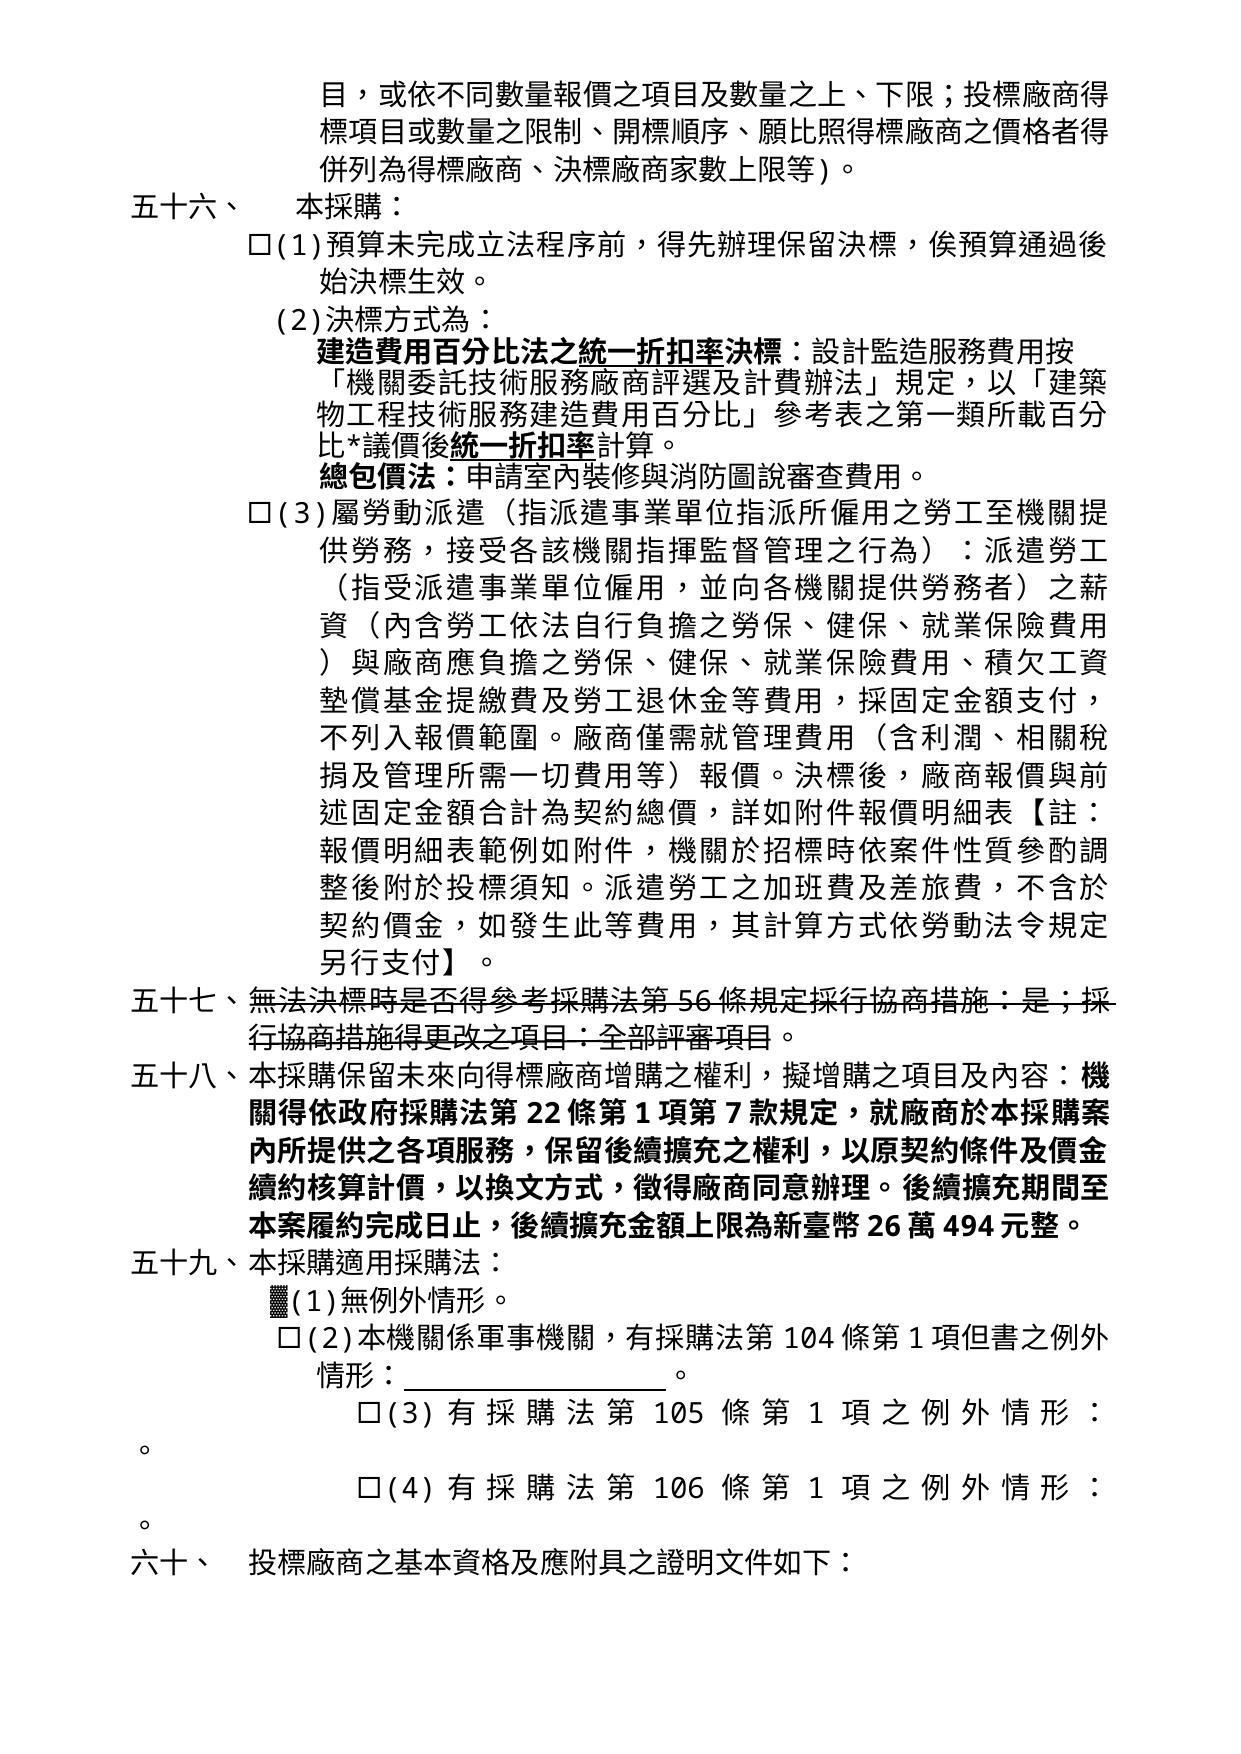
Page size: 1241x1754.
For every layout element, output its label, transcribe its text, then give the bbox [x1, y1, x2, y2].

list 無法決標時是否得參考採購法第56條規定採行協商措施：是；採行協商措施得更改之項目：全部評審項目。 [130, 981, 1110, 1056]
text 「機關委託技術服務廠商評選及計費辦法」規定，以「建築 物工程技術服務建造費用百分比」參考表之第一類所載百分 比*議價後統一折扣率計算。 [316, 369, 1110, 462]
text 目，或依不同數量報價之項目及數量之上、下限；投標廠商得標項目或數量之限制、開標順序、願比照得標廠商之價格者得併列為得標廠商、決標廠商家數上限等)。 [130, 75, 1110, 187]
text (3)屬勞動派遣（指派遣事業單位指派所僱用之勞工至機關提供勞務，接受各該機關指揮監督管理之行為）：派遣勞工（指受派遣事業單位僱用，並向各機關提供勞務者）之薪資（內含勞工依法自行負擔之勞保、健保、就業保險費用）與廠商應負擔之勞保、健保、就業保險費用、積欠工資墊償基金提繳費及勞工退休金等費用，採固定金額支付，不列入報價範圍。廠商僅需就管理費用（含利潤、相關稅捐及管理所需一切費用等）報價。決標後，廠商報價與前述固定金額合計為契約總價，詳如附件報價明細表【註：報價明細表範例如附件，機關於招標時依案件性質參酌調整後附於投標須知。派遣勞工之加班費及差旅費，不含於契約價金，如發生此等費用，其計算方式依勞動法令規定另行支付】。 [247, 494, 1110, 981]
text 建造費用百分比法之統一折扣率決標：設計監造服務費用按 [316, 337, 1110, 369]
text (4)有採購法第106條第1項之例外情形： 。 [130, 1469, 1110, 1544]
text ▓(1)無例外情形。 [130, 1281, 1110, 1319]
text (1)預算未完成立法程序前，得先辦理保留決標，俟預算通過後始決標生效。 [247, 225, 1110, 300]
list 本採購適用採購法： [130, 1244, 1110, 1281]
list 本採購保留未來向得標廠商增購之權利，擬增購之項目及內容：機關得依政府採購法第22條第1項第7款規定，就廠商於本採購案內所提供之各項服務，保留後續擴充之權利，以原契約條件及價金續約核算計價，以換文方式，徵得廠商同意辦理。後續擴充期間至本案履約完成日止，後續擴充金額上限為新臺幣26萬494元整。 [130, 1056, 1110, 1244]
text (3)有採購法第105條第1項之例外情形： 。 [130, 1394, 1110, 1469]
text (2)決標方式為： [197, 300, 1110, 337]
text 總包價法：申請室內裝修與消防圖說審查費用。 [261, 462, 1110, 494]
list 投標廠商之基本資格及應附具之證明文件如下： [130, 1544, 1110, 1581]
list 本採購： [130, 187, 1110, 225]
text (2)本機關係軍事機關，有採購法第104條第1項但書之例外情形： 。 [130, 1319, 1110, 1394]
